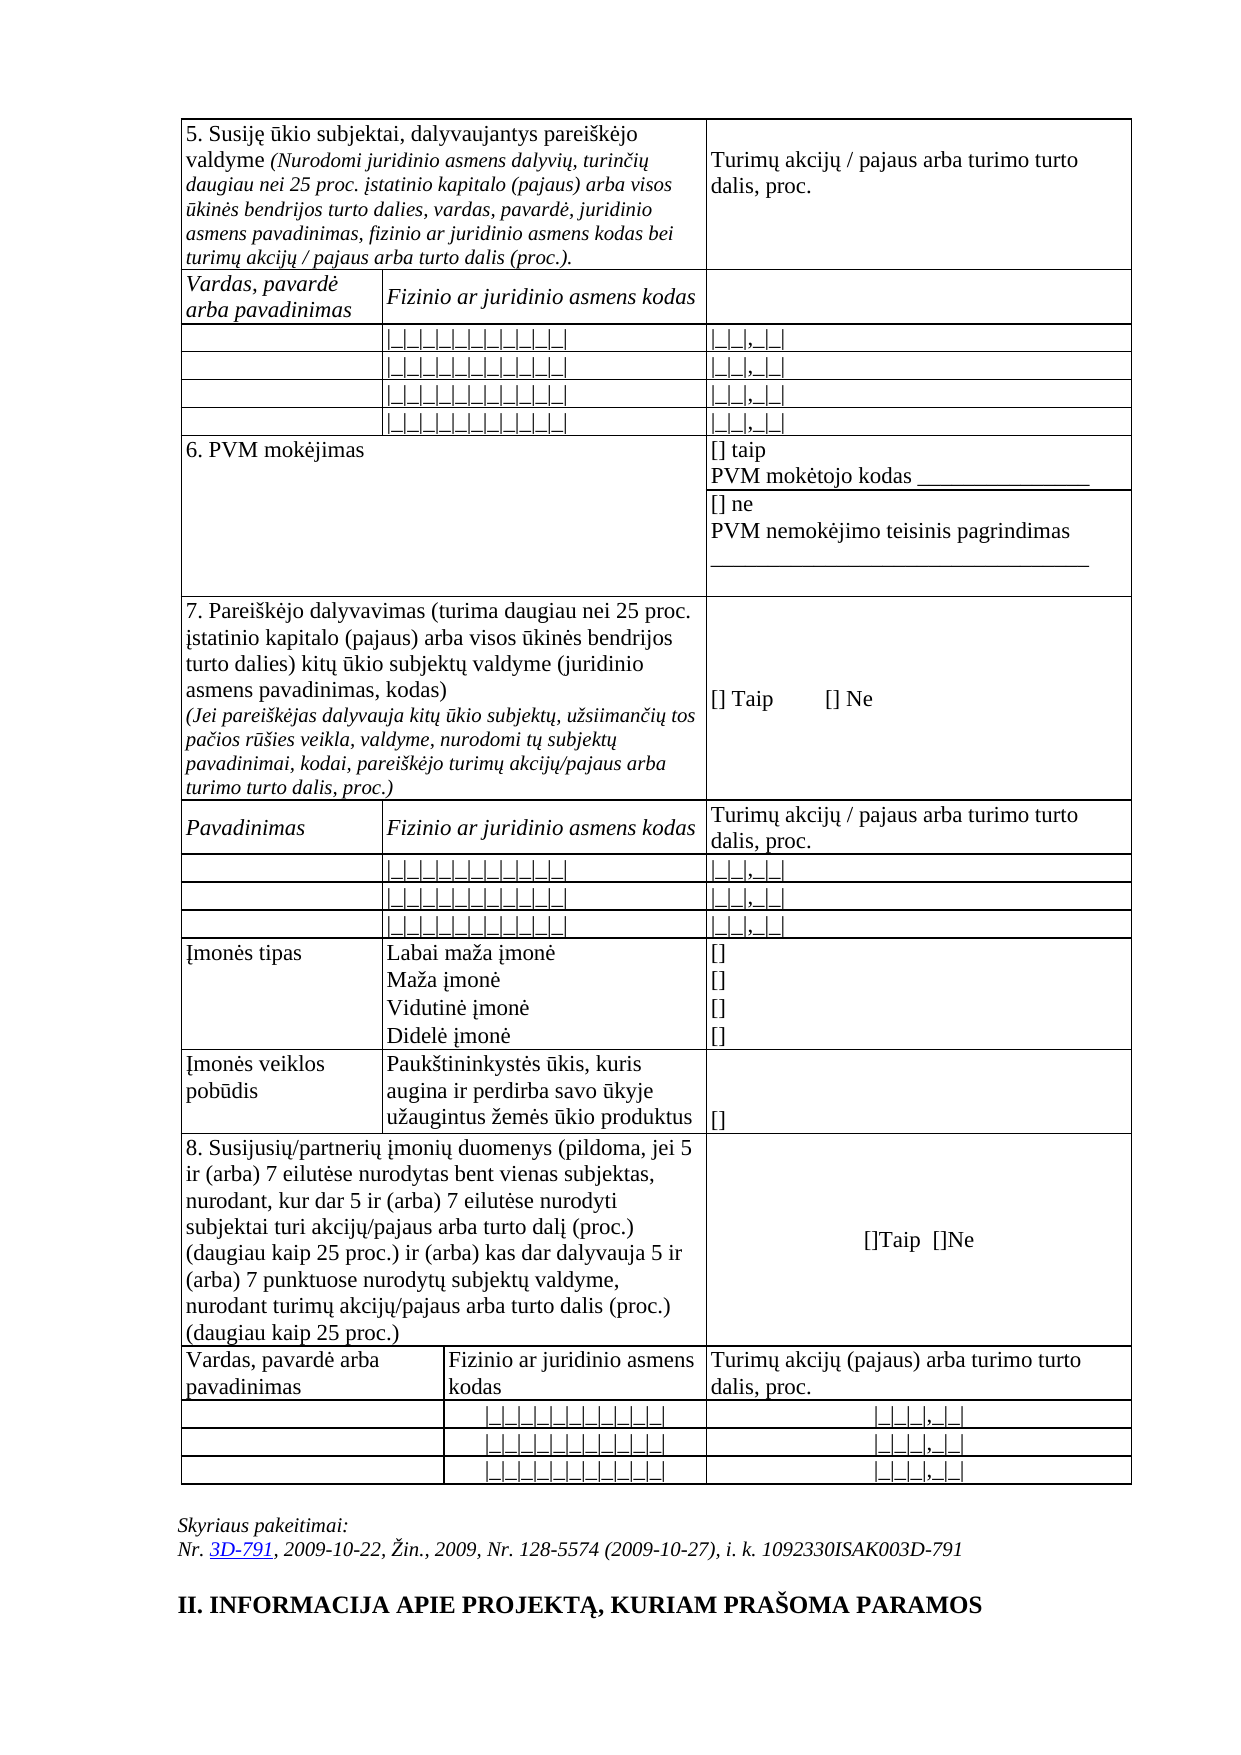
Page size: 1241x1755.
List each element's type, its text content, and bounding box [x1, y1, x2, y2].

table_cell |_|_|_|,_|_| [707, 1457, 1131, 1483]
table_cell |_|_|,_|_| [707, 352, 1131, 379]
table_cell [][] taip PVM mokėtojo kodas _______________ [707, 436, 1131, 489]
table_cell |_|_|_|_|_|_|_|_|_|_|_| [383, 380, 706, 407]
table_cell |_|_|_|_|_|_|_|_|_|_|_| [383, 408, 706, 434]
table_cell [182, 1429, 443, 1455]
table_cell [707, 270, 1131, 323]
table_cell [182, 1457, 443, 1483]
table_cell 8. Susijusių/partnerių įmonių duomenys (pildoma, jei 5 ir (arba) 7 eilutėse nurodytas bent vienas subjektas, nurodant, kur dar 5 ir (arba) 7 eilutėse nurodyti subjektai turi akcijų/pajaus arba turto dalį (proc.) (daugiau kaip 25 proc.) ir (arba) kas dar dalyvauja 5 ir (arba) 7 punktuose nurodytų subjektų valdyme, nurodant turimų akcijų/pajaus arba turto dalis (proc.) (daugiau kaip 25 proc.) [182, 1134, 706, 1345]
table_cell Pavadinimas [182, 801, 382, 853]
table_cell Didelė įmonė [383, 1021, 706, 1049]
table_cell |_|_|,_|_| [707, 380, 1131, 407]
table_cell Turimų akcijų / pajaus arba turimo turto dalis, proc. [707, 120, 1131, 269]
table_cell 5. Susiję ūkio subjektai, dalyvaujantys pareiškėjo valdyme (Nurodomi juridinio asmens dalyvių, turinčių daugiau nei 25 proc. įstatinio kapitalo (pajaus) arba visos ūkinės bendrijos turto dalies, vardas, pavardė, juridinio asmens pavadinimas, fizinio ar juridinio asmens kodas bei turimų akcijų / pajaus arba turto dalis (proc.). [182, 120, 706, 269]
table_cell 7. Pareiškėjo dalyvavimas (turima daugiau nei 25 proc. įstatinio kapitalo (pajaus) arba visos ūkinės bendrijos turto dalies) kitų ūkio subjektų valdyme (juridinio asmens pavadinimas, kodas) (Jei pareiškėjas dalyvauja kitų ūkio subjektų, užsiimančių tos pačios rūšies veikla, valdyme, nurodomi tų subjektų pavadinimai, kodai, pareiškėjo turimų akcijų/pajaus arba turimo turto dalis, proc.) [182, 597, 706, 799]
table_cell |_|_|_|_|_|_|_|_|_|_|_| [383, 855, 706, 881]
table_cell [182, 911, 382, 937]
table_cell |_|_|_|_|_|_|_|_|_|_|_| [383, 325, 706, 351]
table_cell Vardas, pavardė arba pavadinimas [182, 270, 382, 323]
table_cell [][] Taip [][] Ne [707, 597, 1131, 799]
table_cell |_|_|_|_|_|_|_|_|_|_|_| [383, 911, 706, 937]
table_cell |_|_|,_|_| [707, 883, 1131, 909]
table_cell |_|_|_|_|_|_|_|_|_|_|_| [383, 883, 706, 909]
table_cell |_|_|,_|_| [707, 408, 1131, 434]
table_cell Paukštininkystės ūkis, kuris augina ir perdirba savo ūkyje užaugintus žemės ūkio produktus [383, 1050, 706, 1132]
table_cell [][] ne PVM nemokėjimo teisinis pagrindimas _________________________________ [707, 491, 1131, 596]
table_cell [][] [707, 1105, 1131, 1132]
table_cell Vidutinė įmonė [383, 993, 706, 1021]
text Skyriaus pakeitimai: [177, 1513, 1181, 1537]
table_cell Labai maža įmonė [383, 939, 706, 965]
table_cell |_|_|_|,_|_| [707, 1401, 1131, 1427]
table_cell [182, 325, 382, 351]
table_cell Fizinio ar juridinio asmens kodas [383, 801, 706, 853]
table_cell [][] [707, 1021, 1131, 1049]
table_cell Maža įmonė [383, 965, 706, 993]
text Nr. 3D-791, 2009-10-22, Žin., 2009, Nr. 128-5574 (2009-10-27), i. k. 1092330ISAK003D-791 [177, 1537, 1181, 1561]
text II. INFORMACIJA APIE PROJEKTĄ, KURIAM PRAŠOMA PARAMOS [177, 1590, 1181, 1619]
table_cell Įmonės tipas [182, 939, 382, 1049]
table_cell [182, 380, 382, 407]
table_cell Fizinio ar juridinio asmens kodas [383, 270, 706, 323]
table_cell 6. PVM mokėjimas [182, 436, 706, 596]
table_cell Įmonės veiklos pobūdis [182, 1050, 382, 1132]
table_cell [][] [707, 965, 1131, 993]
table_cell |_|_|_|_|_|_|_|_|_|_|_| [383, 352, 706, 379]
table_cell Turimų akcijų (pajaus) arba turimo turto dalis, proc. [707, 1347, 1131, 1399]
table_cell [182, 1401, 443, 1427]
table_cell [182, 352, 382, 379]
table_cell Fizinio ar juridinio asmens kodas [445, 1347, 706, 1399]
table_cell Turimų akcijų / pajaus arba turimo turto dalis, proc. [707, 801, 1131, 853]
table_cell |_|_|_|,_|_| [707, 1429, 1131, 1455]
table_cell [][] Taip [][]Ne [707, 1134, 1131, 1345]
table_cell [182, 883, 382, 909]
table_cell |_|_|_|_|_|_|_|_|_|_|_| [445, 1457, 706, 1483]
table_cell |_|_|_|_|_|_|_|_|_|_|_| [445, 1429, 706, 1455]
table_cell |_|_|_|_|_|_|_|_|_|_|_| [445, 1401, 706, 1427]
table_cell [182, 408, 382, 434]
table_cell Vardas, pavardė arba pavadinimas [182, 1347, 443, 1399]
table_cell |_|_|,_|_| [707, 911, 1131, 937]
table_cell [][] [707, 939, 1131, 965]
table_cell [][] [707, 993, 1131, 1021]
table_cell |_|_|,_|_| [707, 325, 1131, 351]
table_cell |_|_|,_|_| [707, 855, 1131, 881]
table_cell [707, 1077, 1131, 1104]
table_cell [707, 1050, 1131, 1077]
table_cell [182, 855, 382, 881]
